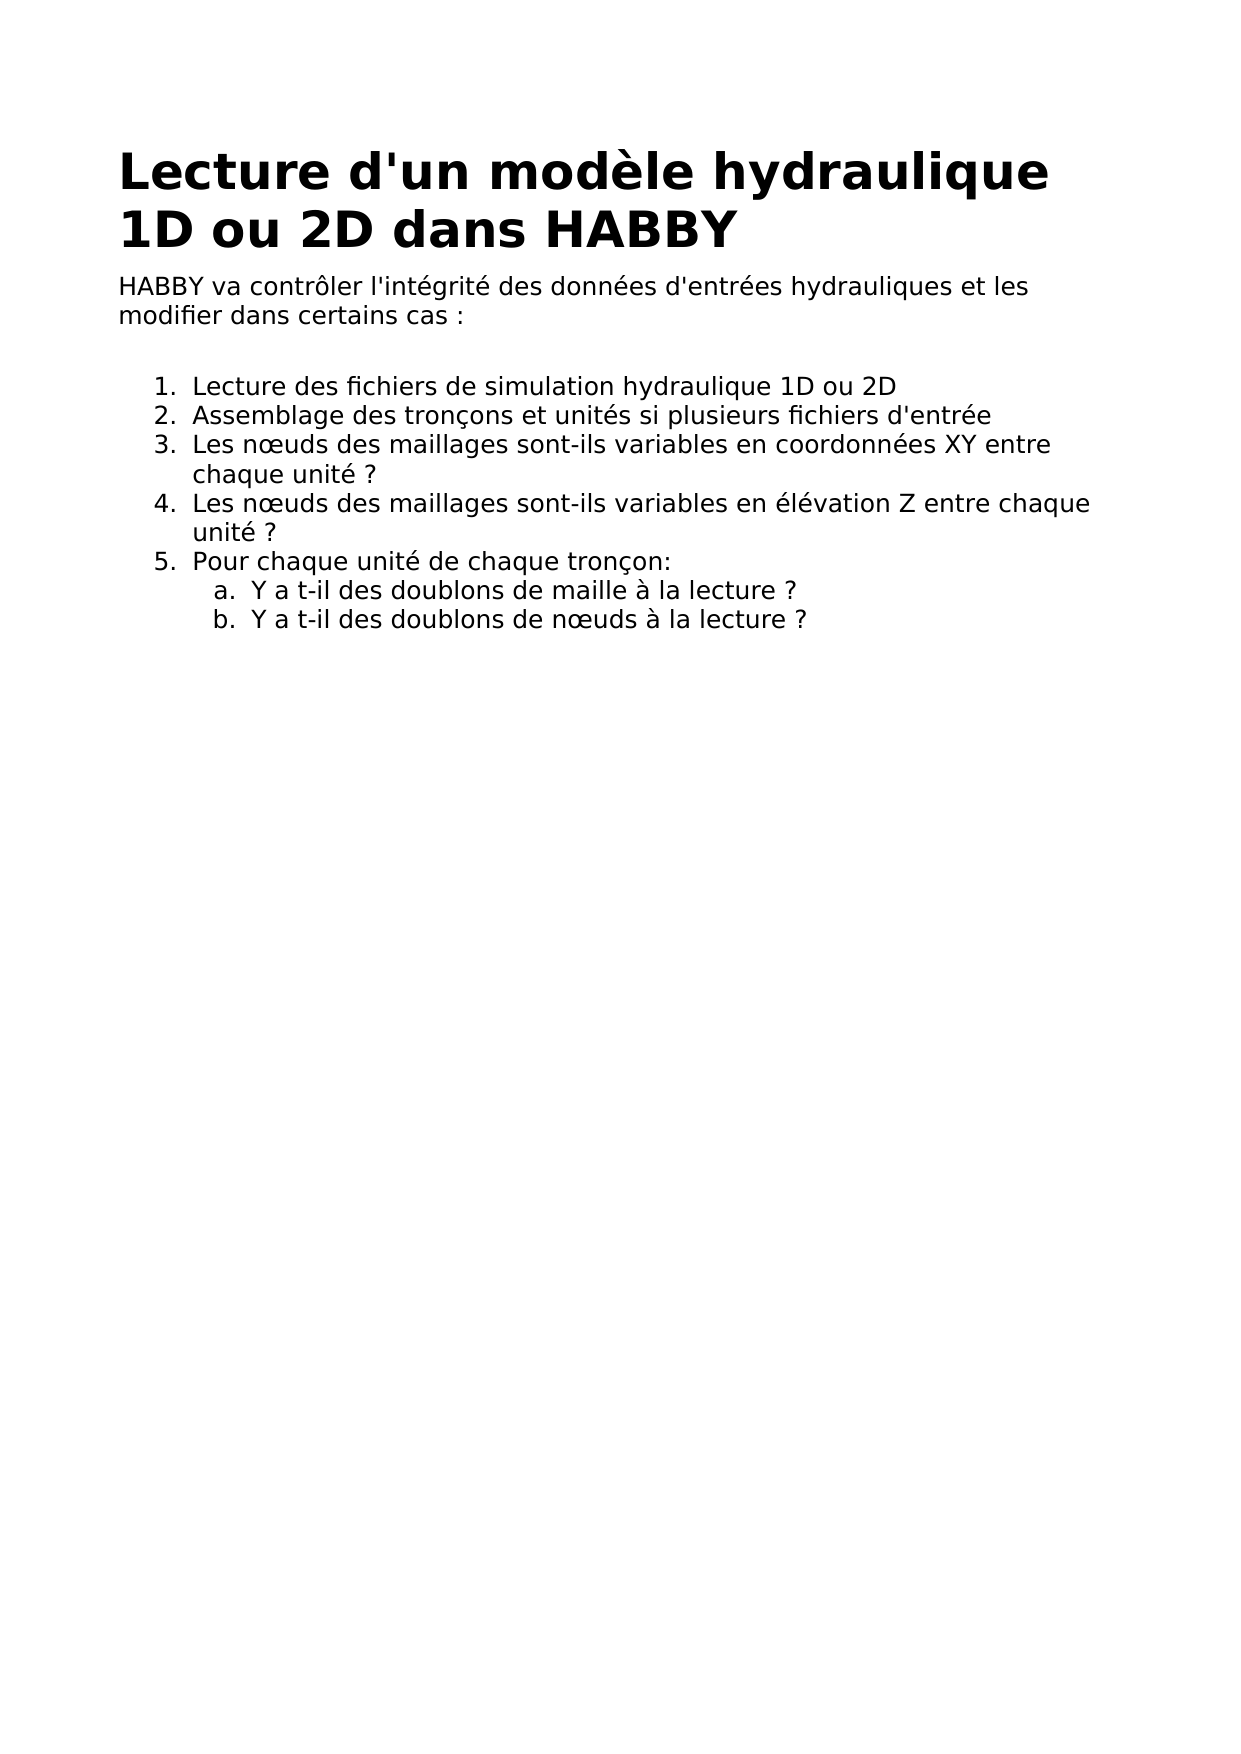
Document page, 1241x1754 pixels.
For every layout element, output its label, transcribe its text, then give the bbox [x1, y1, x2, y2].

list Assemblage des tronçons et unités si plusieurs fichiers d'entrée [177, 402, 1122, 431]
list Y a t-il des doublons de nœuds à la lecture ? [236, 606, 1122, 635]
list Les nœuds des maillages sont-ils variables en coordonnées XY entre chaque unité ? [177, 431, 1122, 489]
list Les nœuds des maillages sont-ils variables en élévation Z entre chaque unité ? [177, 489, 1122, 547]
text HABBY va contrôler l'intégrité des données d'entrées hydrauliques et les modifier dans certains cas : [118, 272, 1122, 330]
list Lecture des fichiers de simulation hydraulique 1D ou 2D [177, 372, 1122, 402]
subtitle Lecture d'un modèle hydraulique 1D ou 2D dans HABBY [118, 143, 1122, 259]
list Y a t-il des doublons de maille à la lecture ? [236, 577, 1122, 606]
list Pour chaque unité de chaque tronçon: [177, 547, 1122, 577]
